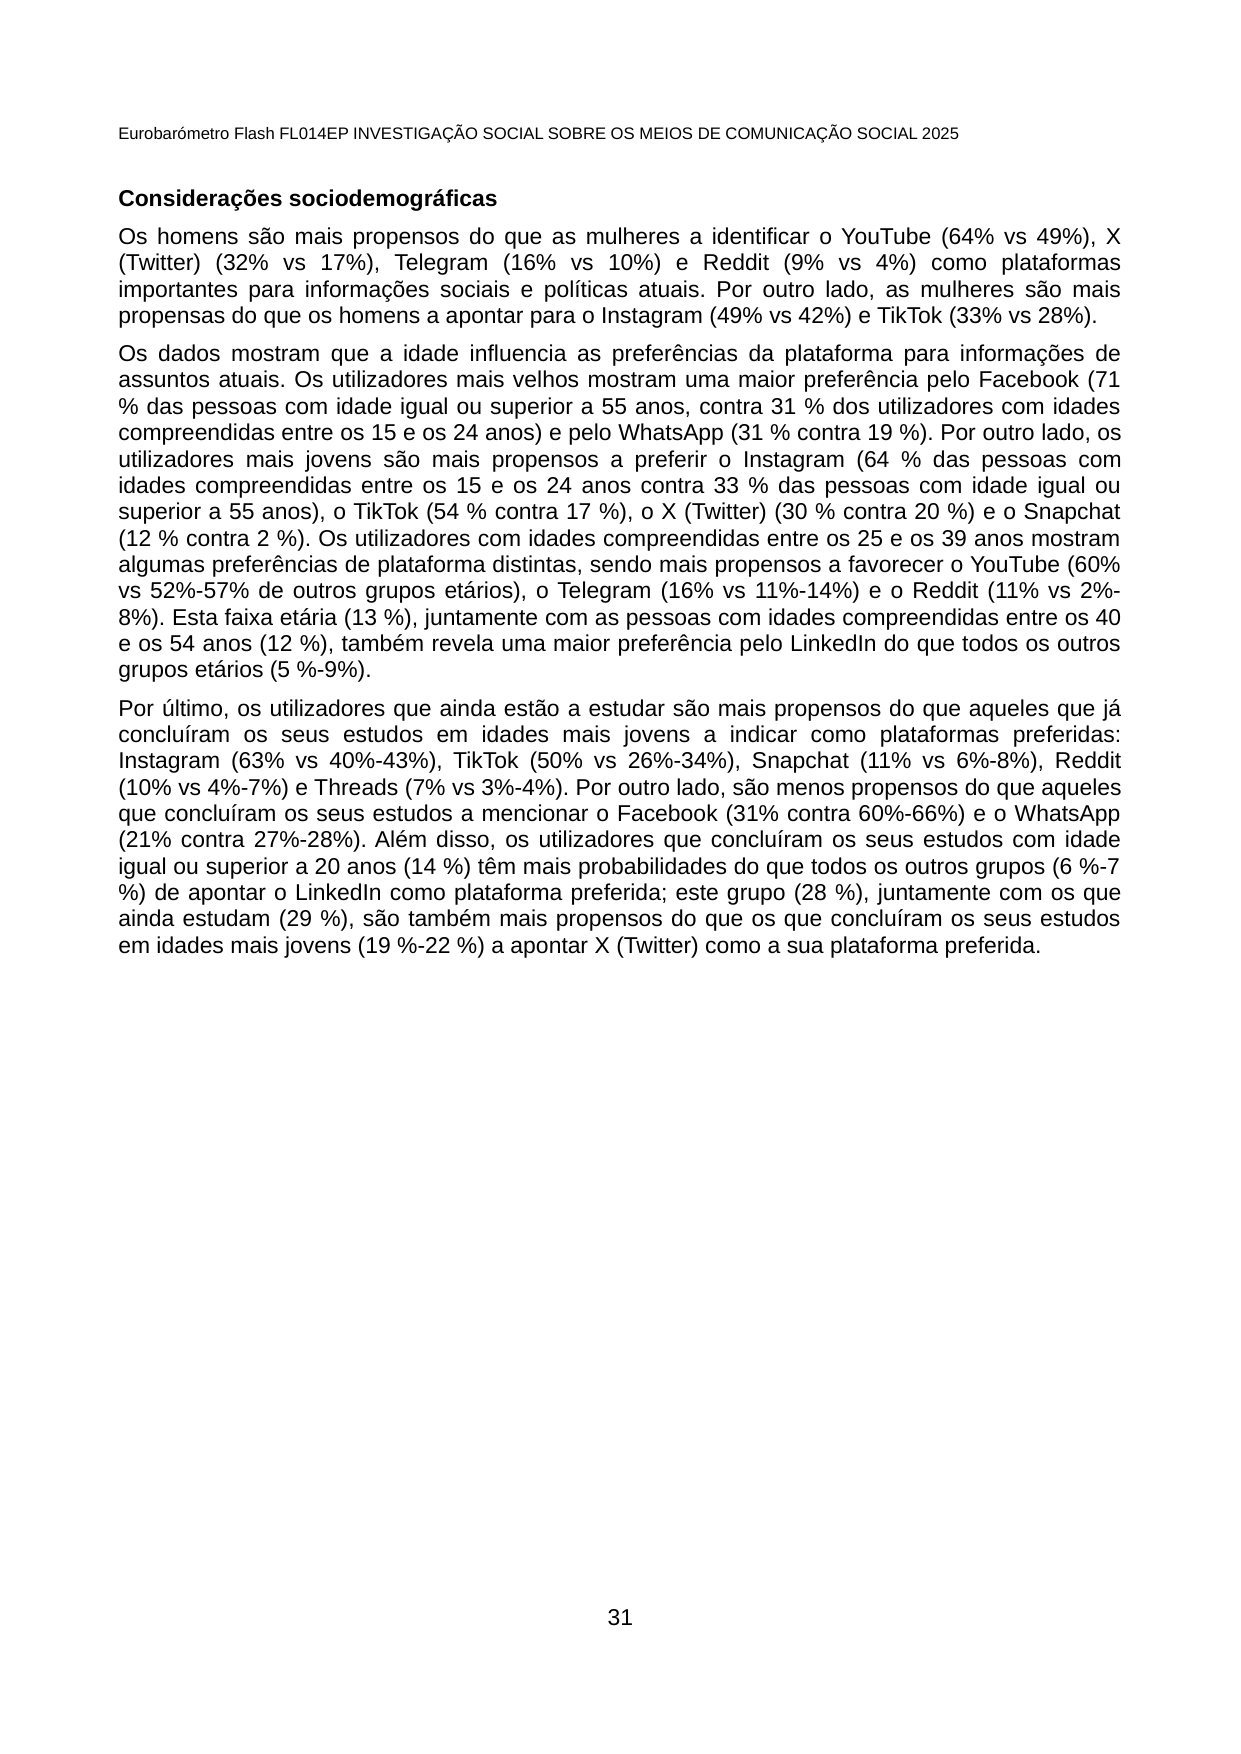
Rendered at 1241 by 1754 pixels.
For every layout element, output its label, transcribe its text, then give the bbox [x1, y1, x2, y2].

text Os dados mostram que a idade influencia as preferências da plataforma para informações de assuntos atuais. Os utilizadores mais velhos mostram uma maior preferência pelo Facebook (71 % das pessoas com idade igual ou superior a 55 anos, contra 31 % dos utilizadores com idades compreendidas entre os 15 e os 24 anos) e pelo WhatsApp (31 % contra 19 %). Por outro lado, os utilizadores mais jovens são mais propensos a preferir o Instagram (64 % das pessoas com idades compreendidas entre os 15 e os 24 anos contra 33 % das pessoas com idade igual ou superior a 55 anos), o TikTok (54 % contra 17 %), o X (Twitter) (30 % contra 20 %) e o Snapchat (12 % contra 2 %). Os utilizadores com idades compreendidas entre os 25 e os 39 anos mostram algumas preferências de plataforma distintas, sendo mais propensos a favorecer o YouTube (60% vs 52%-57% de outros grupos etários), o Telegram (16% vs 11%-14%) e o Reddit (11% vs 2%-8%). Esta faixa etária (13 %), juntamente com as pessoas com idades compreendidas entre os 40 e os 54 anos (12 %), também revela uma maior preferência pelo LinkedIn do que todos os outros grupos etários (5 %-9%). [118, 340, 1122, 683]
text Os homens são mais propensos do que as mulheres a identificar o YouTube (64% vs 49%), X (Twitter) (32% vs 17%), Telegram (16% vs 10%) e Reddit (9% vs 4%) como plataformas importantes para informações sociais e políticas atuais. Por outro lado, as mulheres são mais propensas do que os homens a apontar para o Instagram (49% vs 42%) e TikTok (33% vs 28%). [118, 223, 1122, 328]
text Por último, os utilizadores que ainda estão a estudar são mais propensos do que aqueles que já concluíram os seus estudos em idades mais jovens a indicar como plataformas preferidas: Instagram (63% vs 40%-43%), TikTok (50% vs 26%-34%), Snapchat (11% vs 6%-8%), Reddit (10% vs 4%-7%) e Threads (7% vs 3%-4%). Por outro lado, são menos propensos do que aqueles que concluíram os seus estudos a mencionar o Facebook (31% contra 60%-66%) e o WhatsApp (21% contra 27%-28%). Além disso, os utilizadores que concluíram os seus estudos com idade igual ou superior a 20 anos (14 %) têm mais probabilidades do que todos os outros grupos (6 %-7 %) de apontar o LinkedIn como plataforma preferida; este grupo (28 %), juntamente com os que ainda estudam (29 %), são também mais propensos do que os que concluíram os seus estudos em idades mais jovens (19 %-22 %) a apontar X (Twitter) como a sua plataforma preferida. [118, 694, 1122, 958]
text Considerações sociodemográficas [118, 184, 1122, 211]
